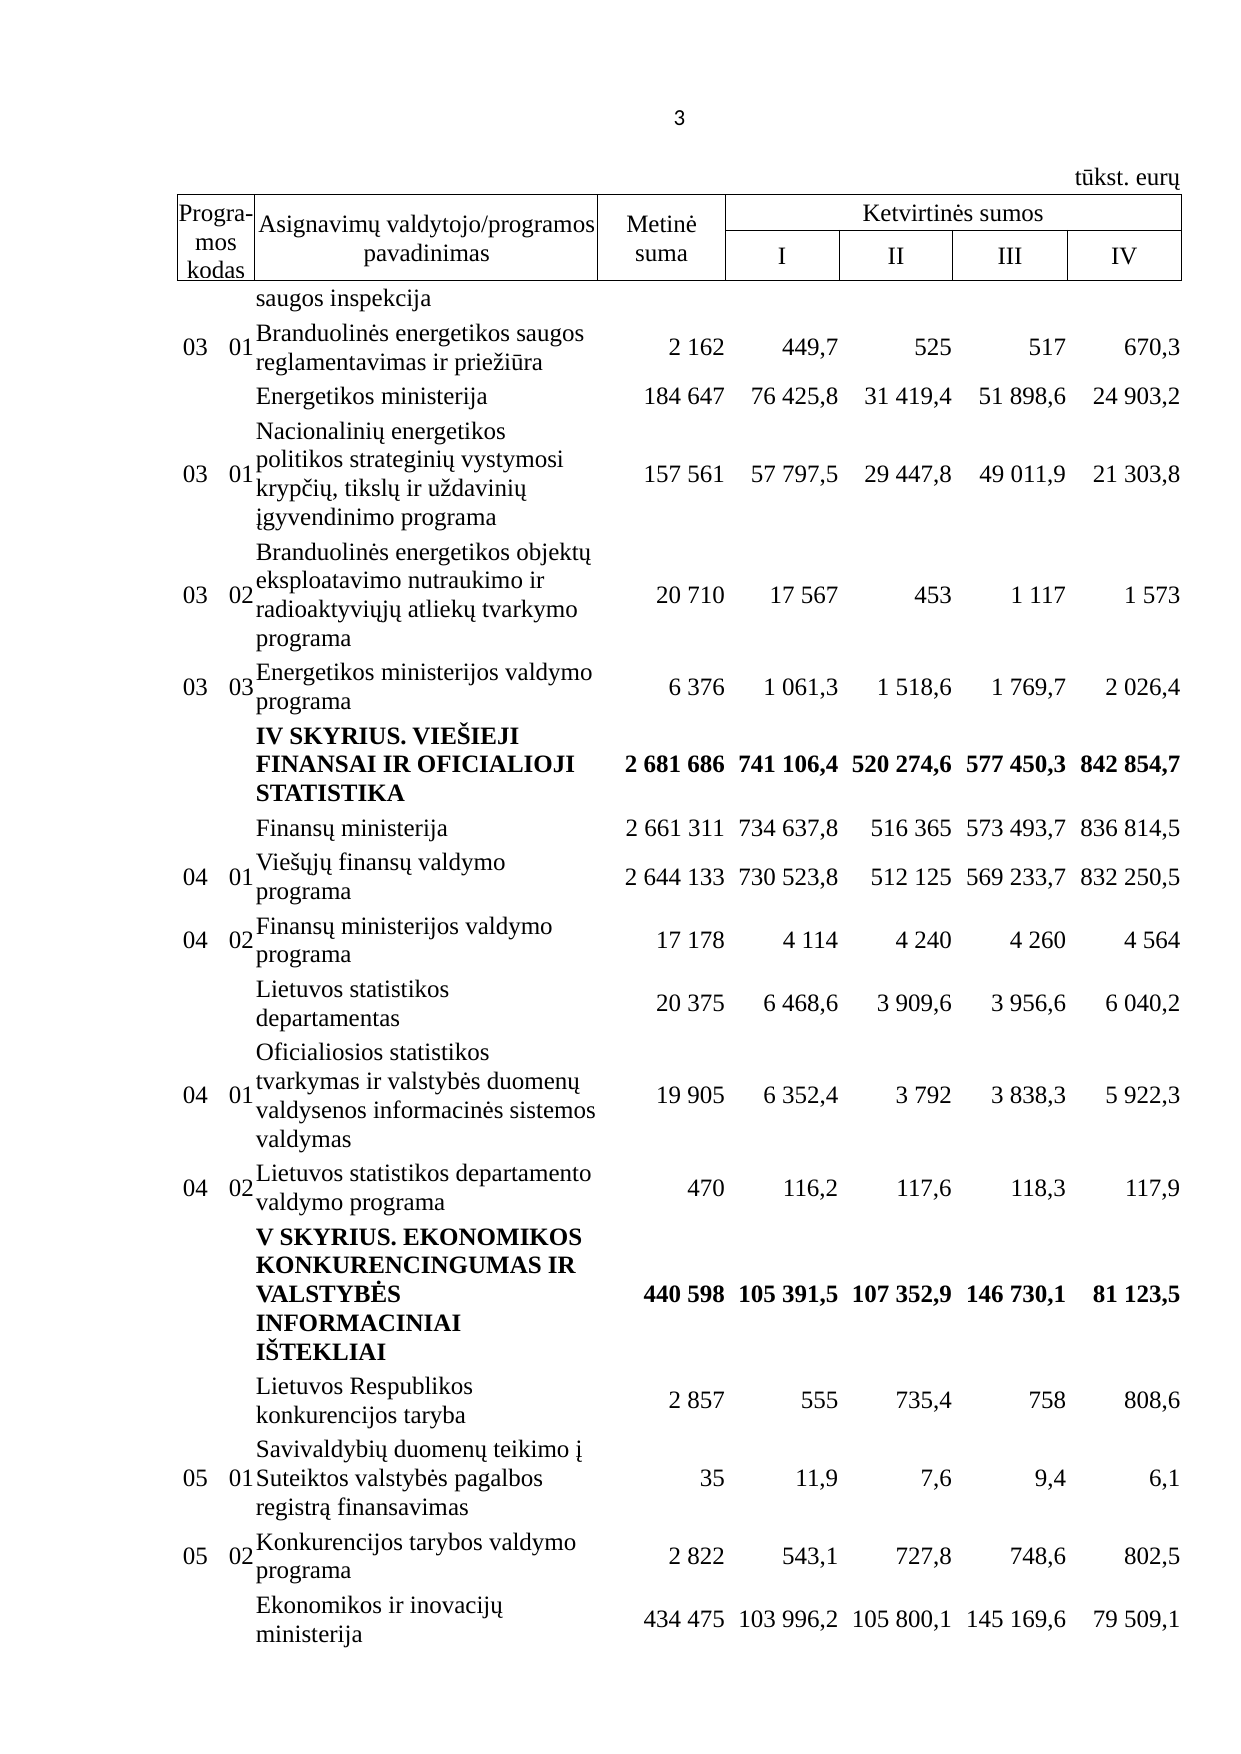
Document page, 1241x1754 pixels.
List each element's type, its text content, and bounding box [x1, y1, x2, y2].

table_cell saugos inspekcija [255, 281, 597, 315]
table_cell [177, 281, 209, 315]
table_cell 29 447,8 [839, 413, 953, 534]
table_cell Oficialiosios statistikos tvarkymas ir valstybės duomenų valdysenos informacinės sistemos valdymas [255, 1035, 597, 1155]
table_cell [209, 1587, 254, 1650]
table_cell III [953, 231, 1067, 280]
table_cell [177, 810, 209, 844]
table_cell Konkurencijos tarybos valdymo programa [255, 1524, 597, 1587]
table_cell 4 260 [953, 908, 1067, 971]
table_header tūkst. eurų [926, 160, 1181, 194]
table_cell 2 681 686 [597, 718, 726, 810]
table_cell Lietuvos Respublikos konkurencijos taryba [255, 1368, 597, 1432]
table_cell 24 903,2 [1067, 378, 1181, 413]
table_cell 03 [177, 315, 209, 378]
table_cell 05 [177, 1432, 209, 1524]
table_cell 517 [953, 315, 1067, 378]
table_cell Asignavimų valdytojo/programos pavadinimas [255, 195, 597, 280]
table_cell 105 800,1 [839, 1587, 953, 1650]
table_cell 4 240 [839, 908, 953, 971]
table_cell 118,3 [953, 1155, 1067, 1219]
table_cell [177, 1368, 209, 1432]
table_cell 02 [209, 908, 254, 971]
table_cell 146 730,1 [953, 1219, 1067, 1368]
table_cell 01 [209, 845, 254, 908]
table_cell 6 376 [597, 655, 726, 718]
table_cell 01 [209, 315, 254, 378]
table_cell Progra-mos kodas [178, 195, 254, 280]
table_cell 7,6 [839, 1432, 953, 1524]
table_cell 836 814,5 [1067, 810, 1181, 844]
table_cell 107 352,9 [839, 1219, 953, 1368]
table_cell [177, 718, 209, 810]
table_cell 4 564 [1067, 908, 1181, 971]
table_cell 741 106,4 [726, 718, 839, 810]
table_cell 117,9 [1067, 1155, 1181, 1219]
table_cell 11,9 [726, 1432, 839, 1524]
table_cell Nacionalinių energetikos politikos strateginių vystymosi krypčių, tikslų ir uždavinių įgyvendinimo programa [255, 413, 597, 534]
table_cell 1 117 [953, 534, 1067, 654]
table_cell II [840, 231, 952, 280]
table_cell 57 797,5 [726, 413, 839, 534]
table_cell 449,7 [726, 315, 839, 378]
table_cell 808,6 [1067, 1368, 1181, 1432]
table_cell 3 909,6 [839, 971, 953, 1034]
table_cell [953, 281, 1067, 315]
table_cell Viešųjų finansų valdymo programa [255, 845, 597, 908]
table_cell [177, 971, 209, 1034]
table_cell Ekonomikos ir inovacijų ministerija [255, 1587, 597, 1650]
table_cell 105 391,5 [726, 1219, 839, 1368]
table_cell [726, 281, 839, 315]
table_cell [597, 281, 726, 315]
table_cell 117,6 [839, 1155, 953, 1219]
table_cell 35 [597, 1432, 726, 1524]
table_cell [209, 971, 254, 1034]
table_cell 727,8 [839, 1524, 953, 1587]
table_cell Branduolinės energetikos saugos reglamentavimas ir priežiūra [255, 315, 597, 378]
table_cell 02 [209, 534, 254, 654]
table_cell 81 123,5 [1067, 1219, 1181, 1368]
table_cell 184 647 [597, 378, 726, 413]
table_cell 02 [209, 1155, 254, 1219]
table_cell [839, 281, 953, 315]
table_cell 2 026,4 [1067, 655, 1181, 718]
table_cell 516 365 [839, 810, 953, 844]
table_cell 734 637,8 [726, 810, 839, 844]
table_cell Savivaldybių duomenų teikimo į Suteiktos valstybės pagalbos registrą finansavimas [255, 1432, 597, 1524]
table_cell 17 178 [597, 908, 726, 971]
table_cell 9,4 [953, 1432, 1067, 1524]
table_cell 2 162 [597, 315, 726, 378]
table_cell Ketvirtinės sumos [726, 195, 1181, 230]
table_cell 453 [839, 534, 953, 654]
table_cell 4 114 [726, 908, 839, 971]
table_cell [209, 281, 254, 315]
table_cell 6 352,4 [726, 1035, 839, 1155]
table_cell 03 [209, 655, 254, 718]
table_cell 20 710 [597, 534, 726, 654]
table_cell I [726, 231, 839, 280]
table_cell V SKYRIUS. EKONOMIKOS KONKURENCINGUMAS IR VALSTYBĖS INFORMACINIAI IŠTEKLIAI [255, 1219, 597, 1368]
table_cell 76 425,8 [726, 378, 839, 413]
table_cell 31 419,4 [839, 378, 953, 413]
table_cell [1067, 281, 1181, 315]
table_cell 3 838,3 [953, 1035, 1067, 1155]
table_cell [209, 1368, 254, 1432]
table_cell 577 450,3 [953, 718, 1067, 810]
table_cell 1 769,7 [953, 655, 1067, 718]
table_cell 802,5 [1067, 1524, 1181, 1587]
table_cell 01 [209, 413, 254, 534]
table_cell 79 509,1 [1067, 1587, 1181, 1650]
table_cell 573 493,7 [953, 810, 1067, 844]
table_header [255, 160, 597, 194]
table_cell [209, 378, 254, 413]
table_cell 2 857 [597, 1368, 726, 1432]
table_cell [177, 1219, 209, 1368]
table_cell Lietuvos statistikos departamento valdymo programa [255, 1155, 597, 1219]
table_cell 735,4 [839, 1368, 953, 1432]
table_cell Finansų ministerijos valdymo programa [255, 908, 597, 971]
table_cell 2 661 311 [597, 810, 726, 844]
table_cell 03 [177, 534, 209, 654]
table_cell 04 [177, 845, 209, 908]
table_cell 05 [177, 1524, 209, 1587]
table_cell 842 854,7 [1067, 718, 1181, 810]
table_cell 01 [209, 1035, 254, 1155]
table_header [828, 160, 926, 194]
table_cell 512 125 [839, 845, 953, 908]
table_cell Finansų ministerija [255, 810, 597, 844]
table_cell 17 567 [726, 534, 839, 654]
table_cell Energetikos ministerijos valdymo programa [255, 655, 597, 718]
table_cell 49 011,9 [953, 413, 1067, 534]
table_cell 555 [726, 1368, 839, 1432]
table_cell 1 573 [1067, 534, 1181, 654]
table_cell 1 518,6 [839, 655, 953, 718]
table_cell 670,3 [1067, 315, 1181, 378]
table_cell 5 922,3 [1067, 1035, 1181, 1155]
table_cell 6 468,6 [726, 971, 839, 1034]
table_cell 730 523,8 [726, 845, 839, 908]
table_cell 103 996,2 [726, 1587, 839, 1650]
table_cell 145 169,6 [953, 1587, 1067, 1650]
table_cell 19 905 [597, 1035, 726, 1155]
table_cell 01 [209, 1432, 254, 1524]
table_cell 2 822 [597, 1524, 726, 1587]
table_header [177, 160, 209, 194]
table_cell Lietuvos statistikos departamentas [255, 971, 597, 1034]
table_cell [209, 810, 254, 844]
table_cell 04 [177, 1155, 209, 1219]
table_cell 2 644 133 [597, 845, 726, 908]
table_cell 116,2 [726, 1155, 839, 1219]
table_header [209, 160, 254, 194]
table_cell 04 [177, 908, 209, 971]
table_header [726, 160, 827, 194]
table_cell 569 233,7 [953, 845, 1067, 908]
table_cell [209, 718, 254, 810]
table_cell Metinė suma [598, 195, 725, 280]
table_cell 3 792 [839, 1035, 953, 1155]
table_cell 758 [953, 1368, 1067, 1432]
table_cell 51 898,6 [953, 378, 1067, 413]
table_cell 434 475 [597, 1587, 726, 1650]
table_cell 04 [177, 1035, 209, 1155]
table_cell IV SKYRIUS. VIEŠIEJI FINANSAI IR OFICIALIOJI STATISTIKA [255, 718, 597, 810]
table_cell 02 [209, 1524, 254, 1587]
table_cell 470 [597, 1155, 726, 1219]
table_cell 440 598 [597, 1219, 726, 1368]
table_cell 6,1 [1067, 1432, 1181, 1524]
table_cell 20 375 [597, 971, 726, 1034]
table_cell 832 250,5 [1067, 845, 1181, 908]
table_cell IV [1068, 231, 1181, 280]
table_cell 03 [177, 655, 209, 718]
table_cell 525 [839, 315, 953, 378]
table_cell 03 [177, 413, 209, 534]
table_cell [177, 1587, 209, 1650]
table_cell Branduolinės energetikos objektų eksploatavimo nutraukimo ir radioaktyviųjų atliekų tvarkymo programa [255, 534, 597, 654]
table_cell [209, 1219, 254, 1368]
table_cell [177, 378, 209, 413]
table_cell 748,6 [953, 1524, 1067, 1587]
table_cell Energetikos ministerija [255, 378, 597, 413]
table_cell 157 561 [597, 413, 726, 534]
table_cell 543,1 [726, 1524, 839, 1587]
table_cell 520 274,6 [839, 718, 953, 810]
table_cell 1 061,3 [726, 655, 839, 718]
table_header [597, 160, 726, 194]
table_cell 3 956,6 [953, 971, 1067, 1034]
table_cell 6 040,2 [1067, 971, 1181, 1034]
table_cell 21 303,8 [1067, 413, 1181, 534]
